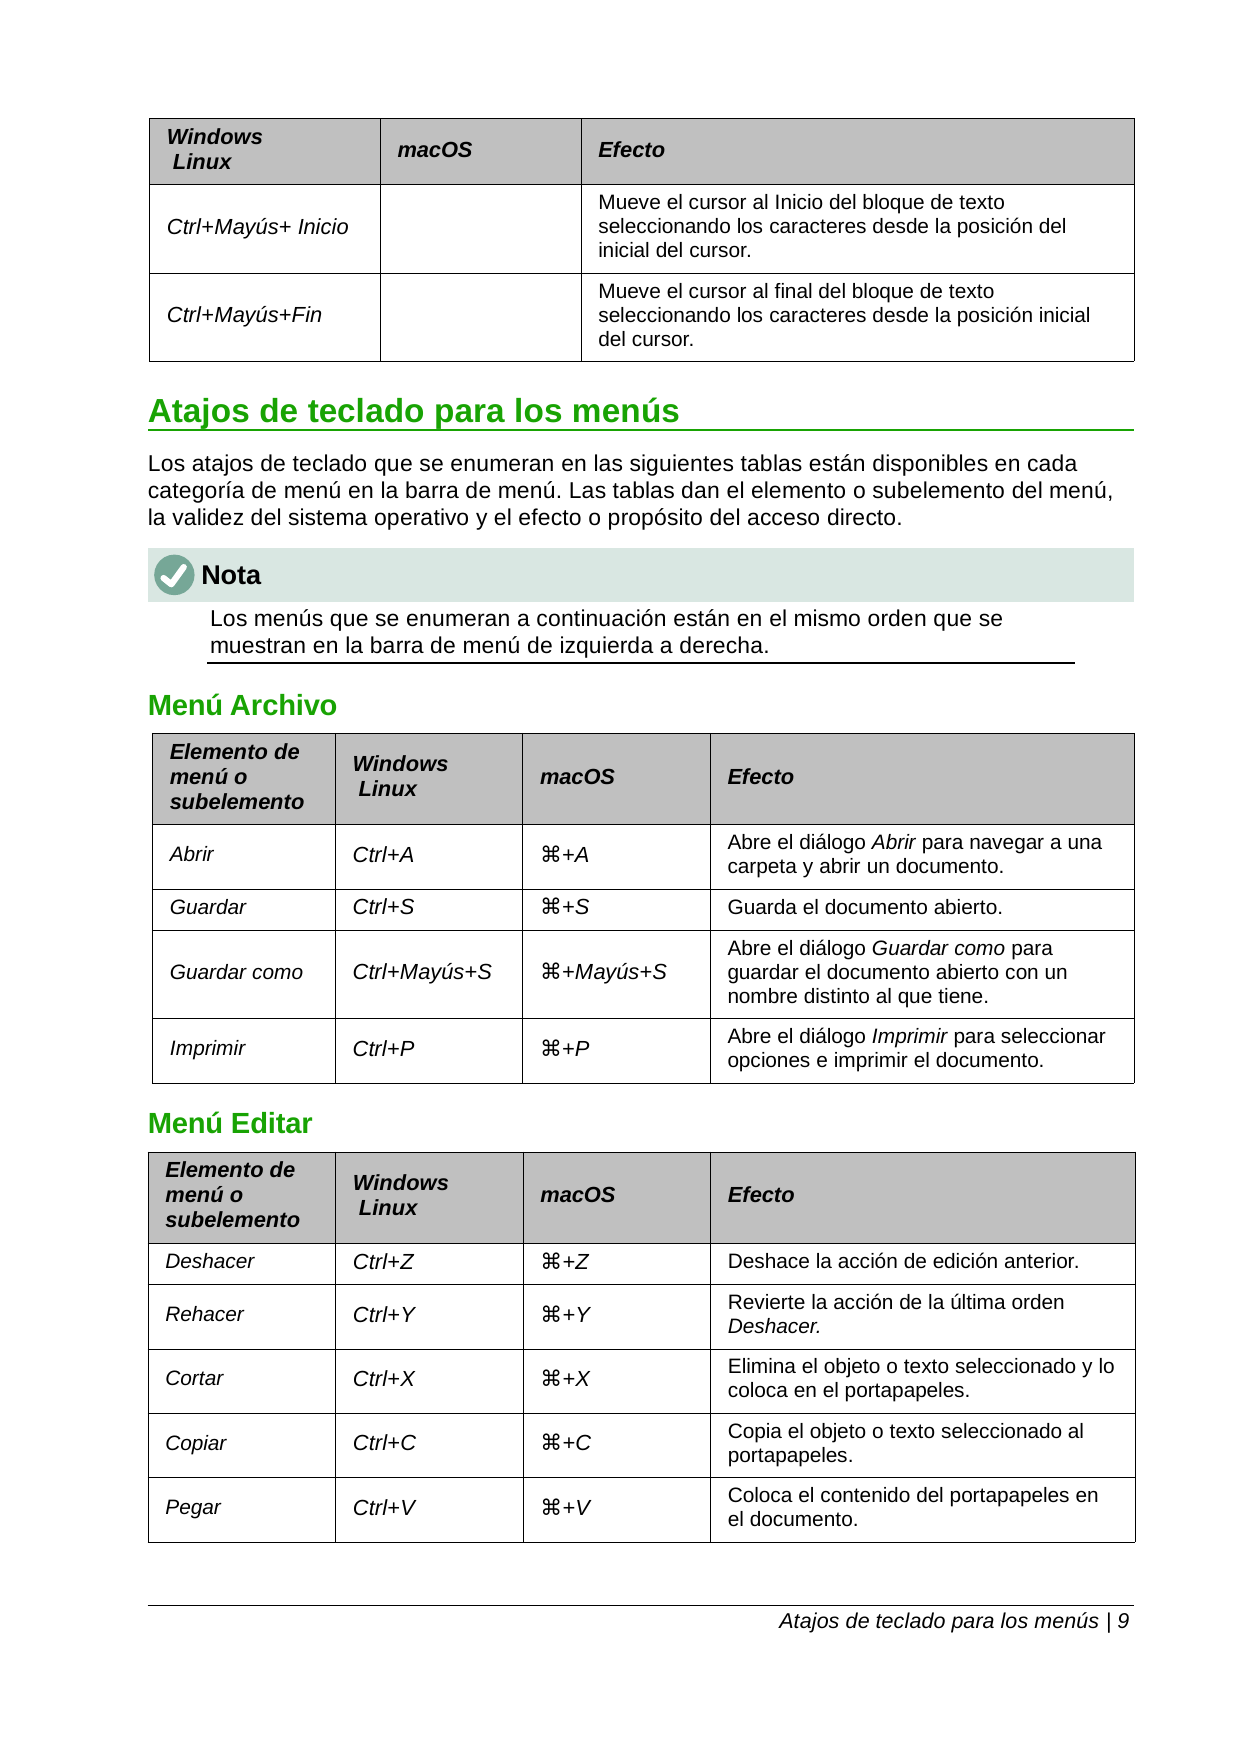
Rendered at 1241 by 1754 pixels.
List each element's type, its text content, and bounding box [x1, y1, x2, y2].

table_cell Ctrl+Mayús+ Inicio [150, 185, 380, 273]
table_header Windows Linux [336, 1153, 523, 1243]
table_header Efecto [711, 734, 1134, 824]
table_cell ⌘+Mayús+S [523, 931, 710, 1018]
table_cell Ctrl+V [336, 1478, 523, 1542]
table_cell Ctrl+X [336, 1350, 523, 1413]
table_cell Abre el diálogo Guardar como para guardar el documento abierto con un nombre distinto al que tiene. [711, 931, 1134, 1018]
subtitle Atajos de teclado para los menús [148, 391, 1134, 429]
table_cell Cortar [149, 1350, 335, 1413]
table_cell Pegar [149, 1478, 335, 1542]
table_header Elemento de menú o subelemento [153, 734, 335, 824]
text Los menús que se enumeran a continuación están en el mismo orden que se muestran en la barra de menú de izquierda a derecha. [207, 602, 1075, 662]
table_cell ⌘+A [523, 825, 710, 888]
table_cell [381, 274, 581, 361]
subtitle Nota [148, 548, 1134, 602]
table_cell Abre el diálogo Imprimir para seleccionar opciones e imprimir el documento. [711, 1019, 1134, 1082]
table_header Windows Linux [336, 734, 522, 824]
table_header Windows Linux [150, 119, 380, 184]
table_cell Ctrl+P [336, 1019, 522, 1082]
table_cell ⌘+X [524, 1350, 710, 1413]
table_cell Revierte la acción de la última orden Deshacer. [711, 1285, 1135, 1348]
table_header Elemento de menú o subelemento [149, 1153, 335, 1243]
table_cell Copiar [149, 1414, 335, 1477]
table_cell Elimina el objeto o texto seleccionado y lo coloca en el portapapeles. [711, 1350, 1135, 1413]
table_cell Ctrl+Mayús+S [336, 931, 522, 1018]
subtitle Menú Archivo [148, 687, 1134, 721]
table_cell Ctrl+Mayús+Fin [150, 274, 380, 361]
table_cell Guardar [153, 890, 335, 930]
table_cell [381, 185, 581, 273]
table_cell Abrir [153, 825, 335, 888]
table_header Efecto [582, 119, 1134, 184]
table_cell Mueve el cursor al final del bloque de texto seleccionando los caracteres desde la posición inicial del cursor. [582, 274, 1134, 361]
table_header macOS [381, 119, 581, 184]
table_cell ⌘+Y [524, 1285, 710, 1348]
table_cell Coloca el contenido del portapapeles en el documento. [711, 1478, 1135, 1542]
table_cell ⌘+C [524, 1414, 710, 1477]
table_cell ⌘+P [523, 1019, 710, 1082]
table_cell Guarda el documento abierto. [711, 890, 1134, 930]
table_cell ⌘+S [523, 890, 710, 930]
table_cell Ctrl+Z [336, 1244, 523, 1284]
table_cell ⌘+V [524, 1478, 710, 1542]
table_cell Rehacer [149, 1285, 335, 1348]
table_cell Guardar como [153, 931, 335, 1018]
table_cell ⌘+Z [524, 1244, 710, 1284]
table_cell Ctrl+C [336, 1414, 523, 1477]
table_header macOS [524, 1153, 710, 1243]
table_cell Ctrl+Y [336, 1285, 523, 1348]
table_cell Mueve el cursor al Inicio del bloque de texto seleccionando los caracteres desde la posición del inicial del cursor. [582, 185, 1134, 273]
text Los atajos de teclado que se enumeran en las siguientes tablas están disponibles en cada categoría de menú en la barra de menú. Las tablas dan el elemento o subelemento del menú, la validez del sistema operativo y el efecto o propósito del acceso directo. [148, 449, 1134, 530]
subtitle Menú Editar [148, 1106, 1134, 1140]
table_cell Deshace la acción de edición anterior. [711, 1244, 1135, 1284]
table_header Efecto [711, 1153, 1135, 1243]
table_cell Copia el objeto o texto seleccionado al portapapeles. [711, 1414, 1135, 1477]
table_cell Deshacer [149, 1244, 335, 1284]
table_cell Ctrl+S [336, 890, 522, 930]
table_cell Abre el diálogo Abrir para navegar a una carpeta y abrir un documento. [711, 825, 1134, 888]
table_header macOS [523, 734, 710, 824]
table_cell Ctrl+A [336, 825, 522, 888]
table_cell Imprimir [153, 1019, 335, 1082]
